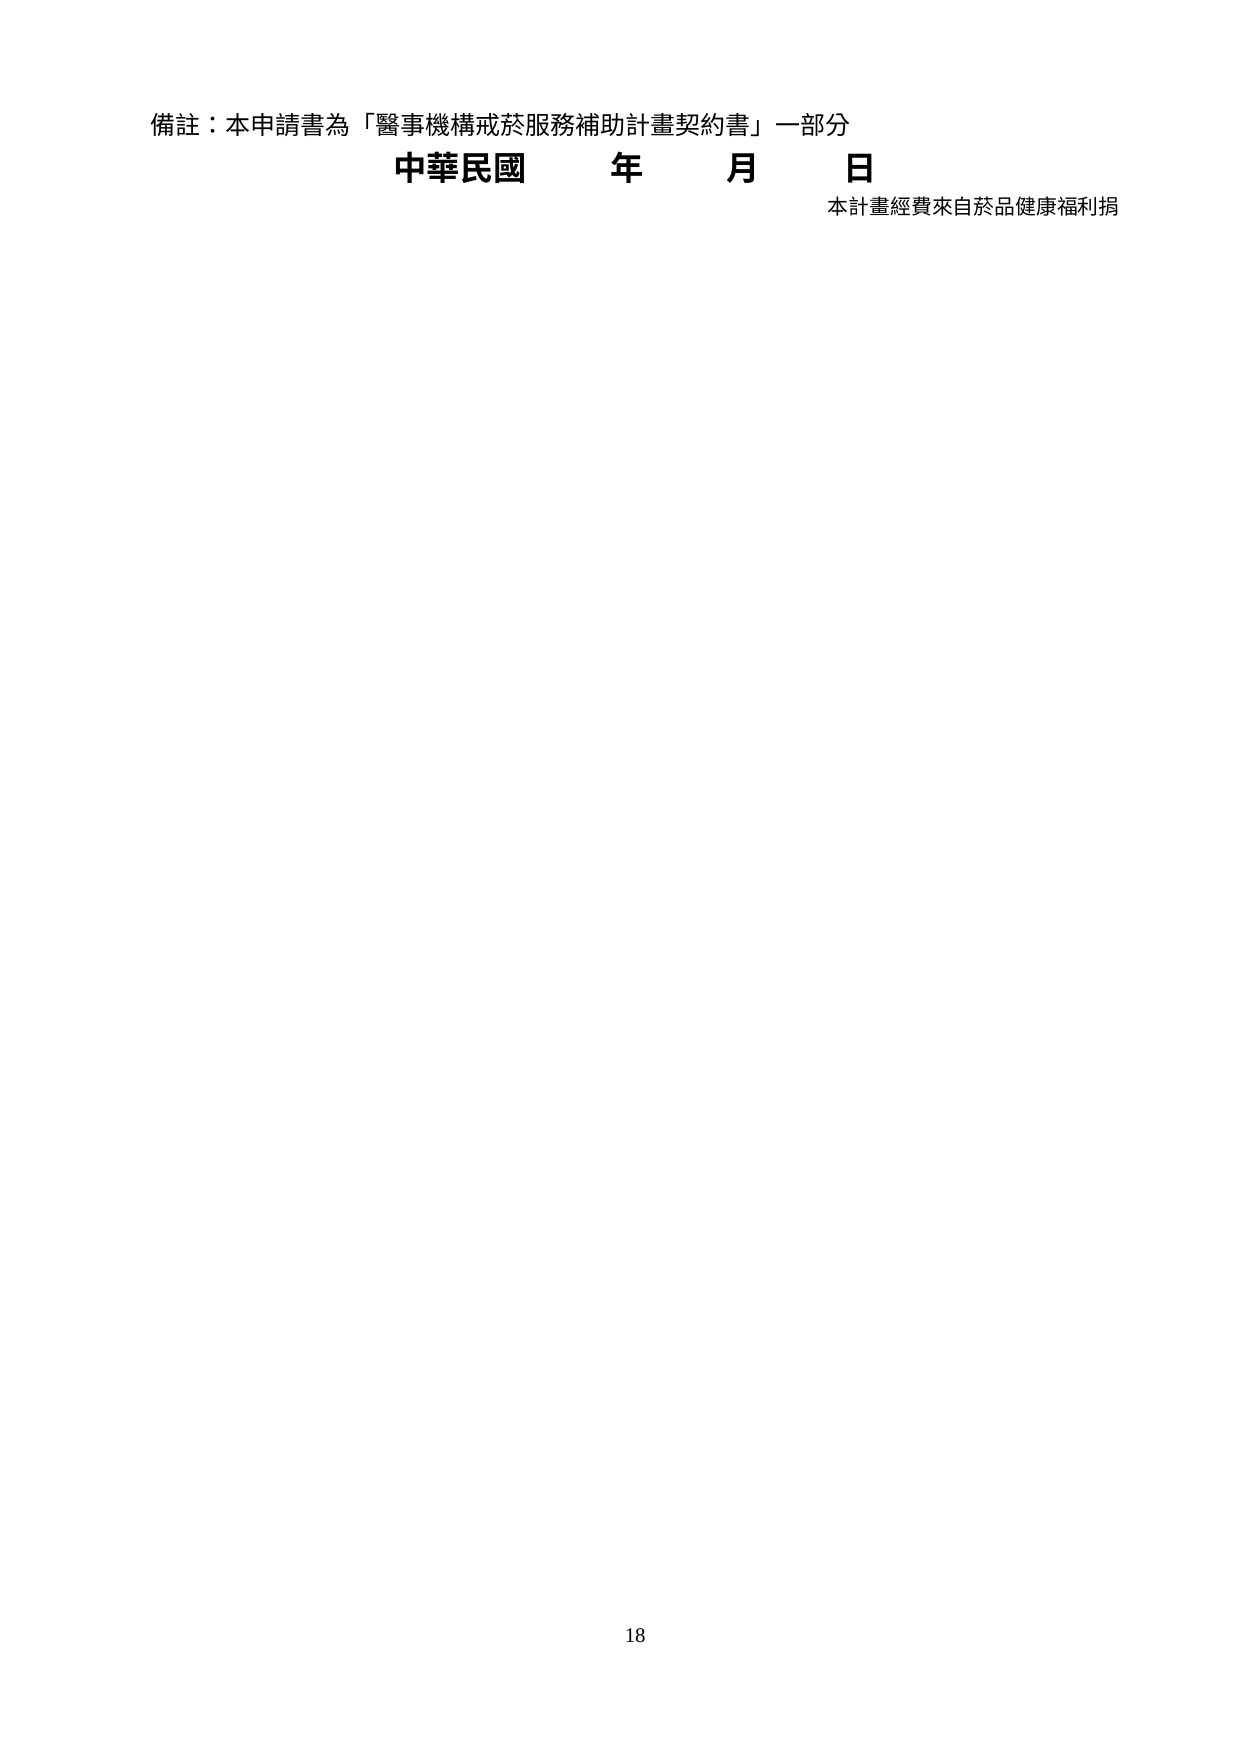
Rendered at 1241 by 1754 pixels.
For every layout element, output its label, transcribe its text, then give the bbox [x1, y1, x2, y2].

text 中華民國 年 月 日 [151, 142, 1119, 190]
text 備註：本申請書為「醫事機構戒菸服務補助計畫契約書」一部分 [151, 106, 1119, 142]
text 本計畫經費來自菸品健康福利捐 [151, 190, 1119, 221]
